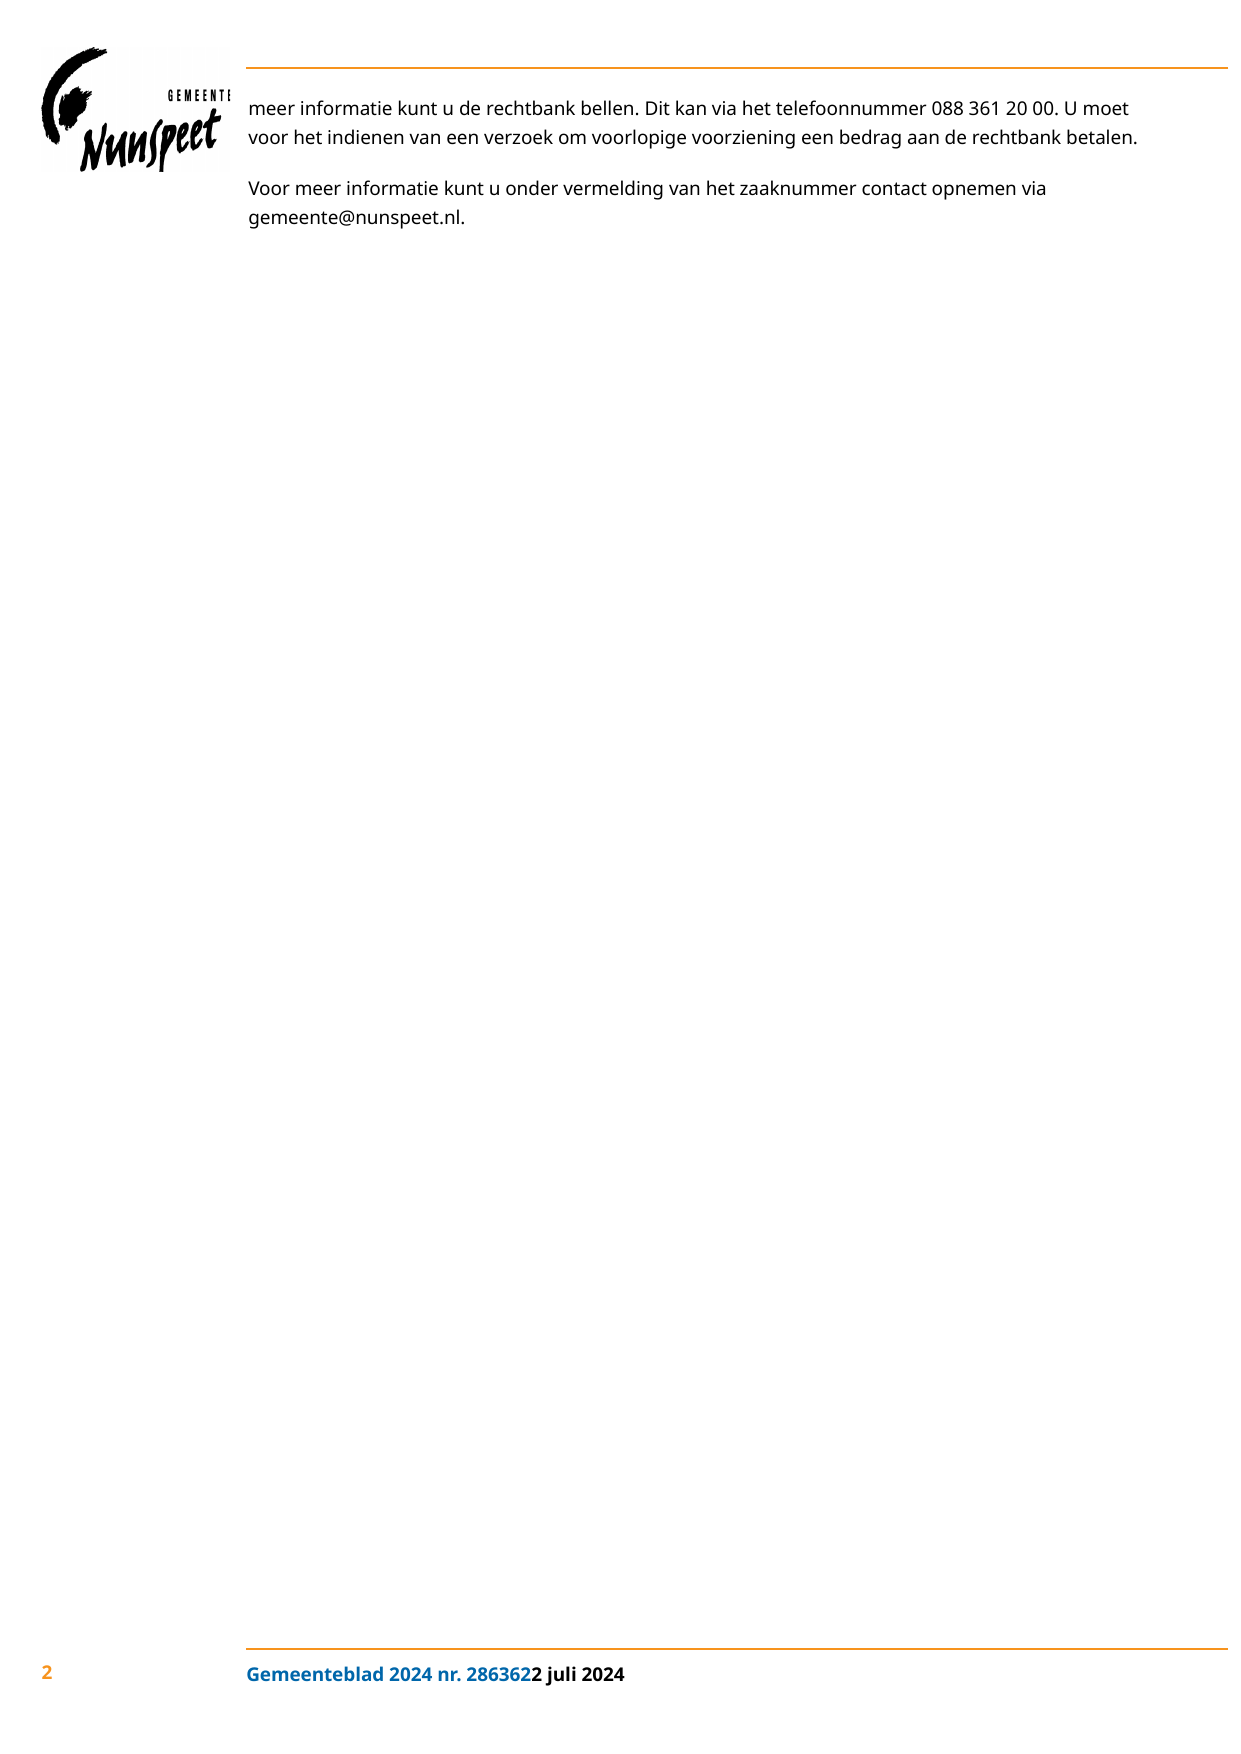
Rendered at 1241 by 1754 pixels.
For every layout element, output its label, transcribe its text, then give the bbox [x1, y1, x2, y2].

picture [41, 47, 231, 172]
text Voor meer informatie kunt u onder vermelding van het zaaknummer contact opnemen via gemeente@nunspeet.nl. [248, 175, 1152, 230]
text meer informatie kunt u de rechtbank bellen. Dit kan via het telefoonnummer 088 361 20 00. U moet voor het indienen van een verzoek om voorlopige voorziening een bedrag aan de rechtbank betalen. [248, 95, 1152, 150]
